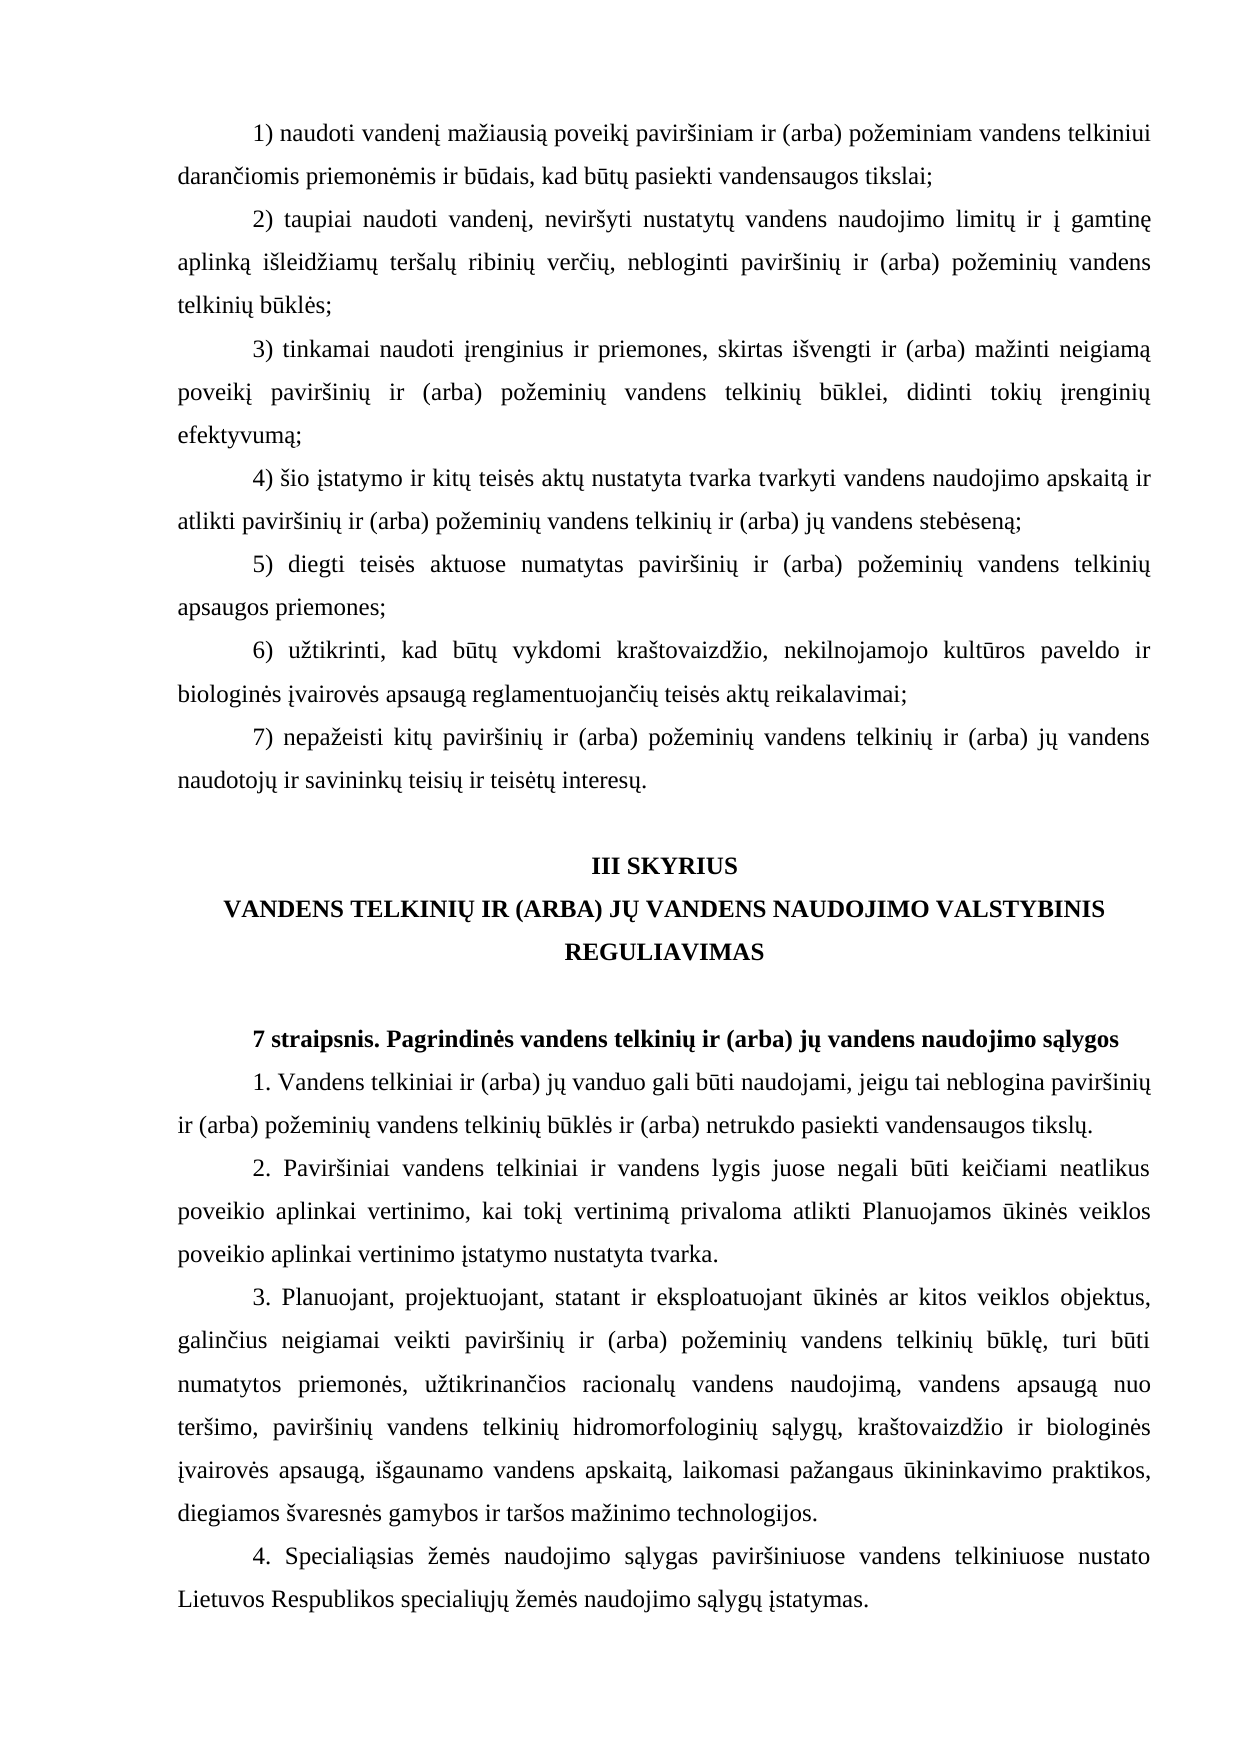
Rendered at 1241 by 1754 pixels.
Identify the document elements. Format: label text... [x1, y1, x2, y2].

text 2. Paviršiniai vandens telkiniai ir vandens lygis juose negali būti keičiami neatlikus poveikio aplinkai vertinimo, kai tokį vertinimą privaloma atlikti Planuojamos ūkinės veiklos poveikio aplinkai vertinimo įstatymo nustatyta tvarka. [177, 1153, 1152, 1268]
text III SKYRIUS [177, 851, 1152, 880]
text 5) diegti teisės aktuose numatytas paviršinių ir (arba) požeminių vandens telkinių apsaugos priemones; [177, 549, 1152, 621]
text 4. Specialiąsias žemės naudojimo sąlygas paviršiniuose vandens telkiniuose nustato Lietuvos Respublikos specialiųjų žemės naudojimo sąlygų įstatymas. [177, 1541, 1152, 1613]
text 1. Vandens telkiniai ir (arba) jų vanduo gali būti naudojami, jeigu tai neblogina paviršinių ir (arba) požeminių vandens telkinių būklės ir (arba) netrukdo pasiekti vandensaugos tikslų. [177, 1067, 1152, 1139]
text 4) šio įstatymo ir kitų teisės aktų nustatyta tvarka tvarkyti vandens naudojimo apskaitą ir atlikti paviršinių ir (arba) požeminių vandens telkinių ir (arba) jų vandens stebėseną; [177, 463, 1152, 535]
text 3. Planuojant, projektuojant, statant ir eksploatuojant ūkinės ar kitos veiklos objektus, galinčius neigiamai veikti paviršinių ir (arba) požeminių vandens telkinių būklę, turi būti numatytos priemonės, užtikrinančios racionalų vandens naudojimą, vandens apsaugą nuo teršimo, paviršinių vandens telkinių hidromorfologinių sąlygų, kraštovaizdžio ir biologinės įvairovės apsaugą, išgaunamo vandens apskaitą, laikomasi pažangaus ūkininkavimo praktikos, diegiamos švaresnės gamybos ir taršos mažinimo technologijos. [177, 1282, 1152, 1527]
text VANDENS TELKINIŲ IR (ARBA) JŲ VANDENS NAUDOJIMO VALSTYBINIS REGULIAVIMAS [177, 894, 1152, 966]
text 3) tinkamai naudoti įrenginius ir priemones, skirtas išvengti ir (arba) mažinti neigiamą poveikį paviršinių ir (arba) požeminių vandens telkinių būklei, didinti tokių įrenginių efektyvumą; [177, 334, 1152, 449]
text 7 straipsnis. Pagrindinės vandens telkinių ir (arba) jų vandens naudojimo sąlygos [177, 1024, 1152, 1052]
text 1) naudoti vandenį mažiausią poveikį paviršiniam ir (arba) požeminiam vandens telkiniui darančiomis priemonėmis ir būdais, kad būtų pasiekti vandensaugos tikslai; [177, 118, 1152, 190]
text 6) užtikrinti, kad būtų vykdomi kraštovaizdžio, nekilnojamojo kultūros paveldo ir biologinės įvairovės apsaugą reglamentuojančių teisės aktų reikalavimai; [177, 636, 1152, 707]
text 7) nepažeisti kitų paviršinių ir (arba) požeminių vandens telkinių ir (arba) jų vandens naudotojų ir savininkų teisių ir teisėtų interesų. [177, 722, 1152, 794]
text 2) taupiai naudoti vandenį, neviršyti nustatytų vandens naudojimo limitų ir į gamtinę aplinką išleidžiamų teršalų ribinių verčių, nebloginti paviršinių ir (arba) požeminių vandens telkinių būklės; [177, 204, 1152, 319]
